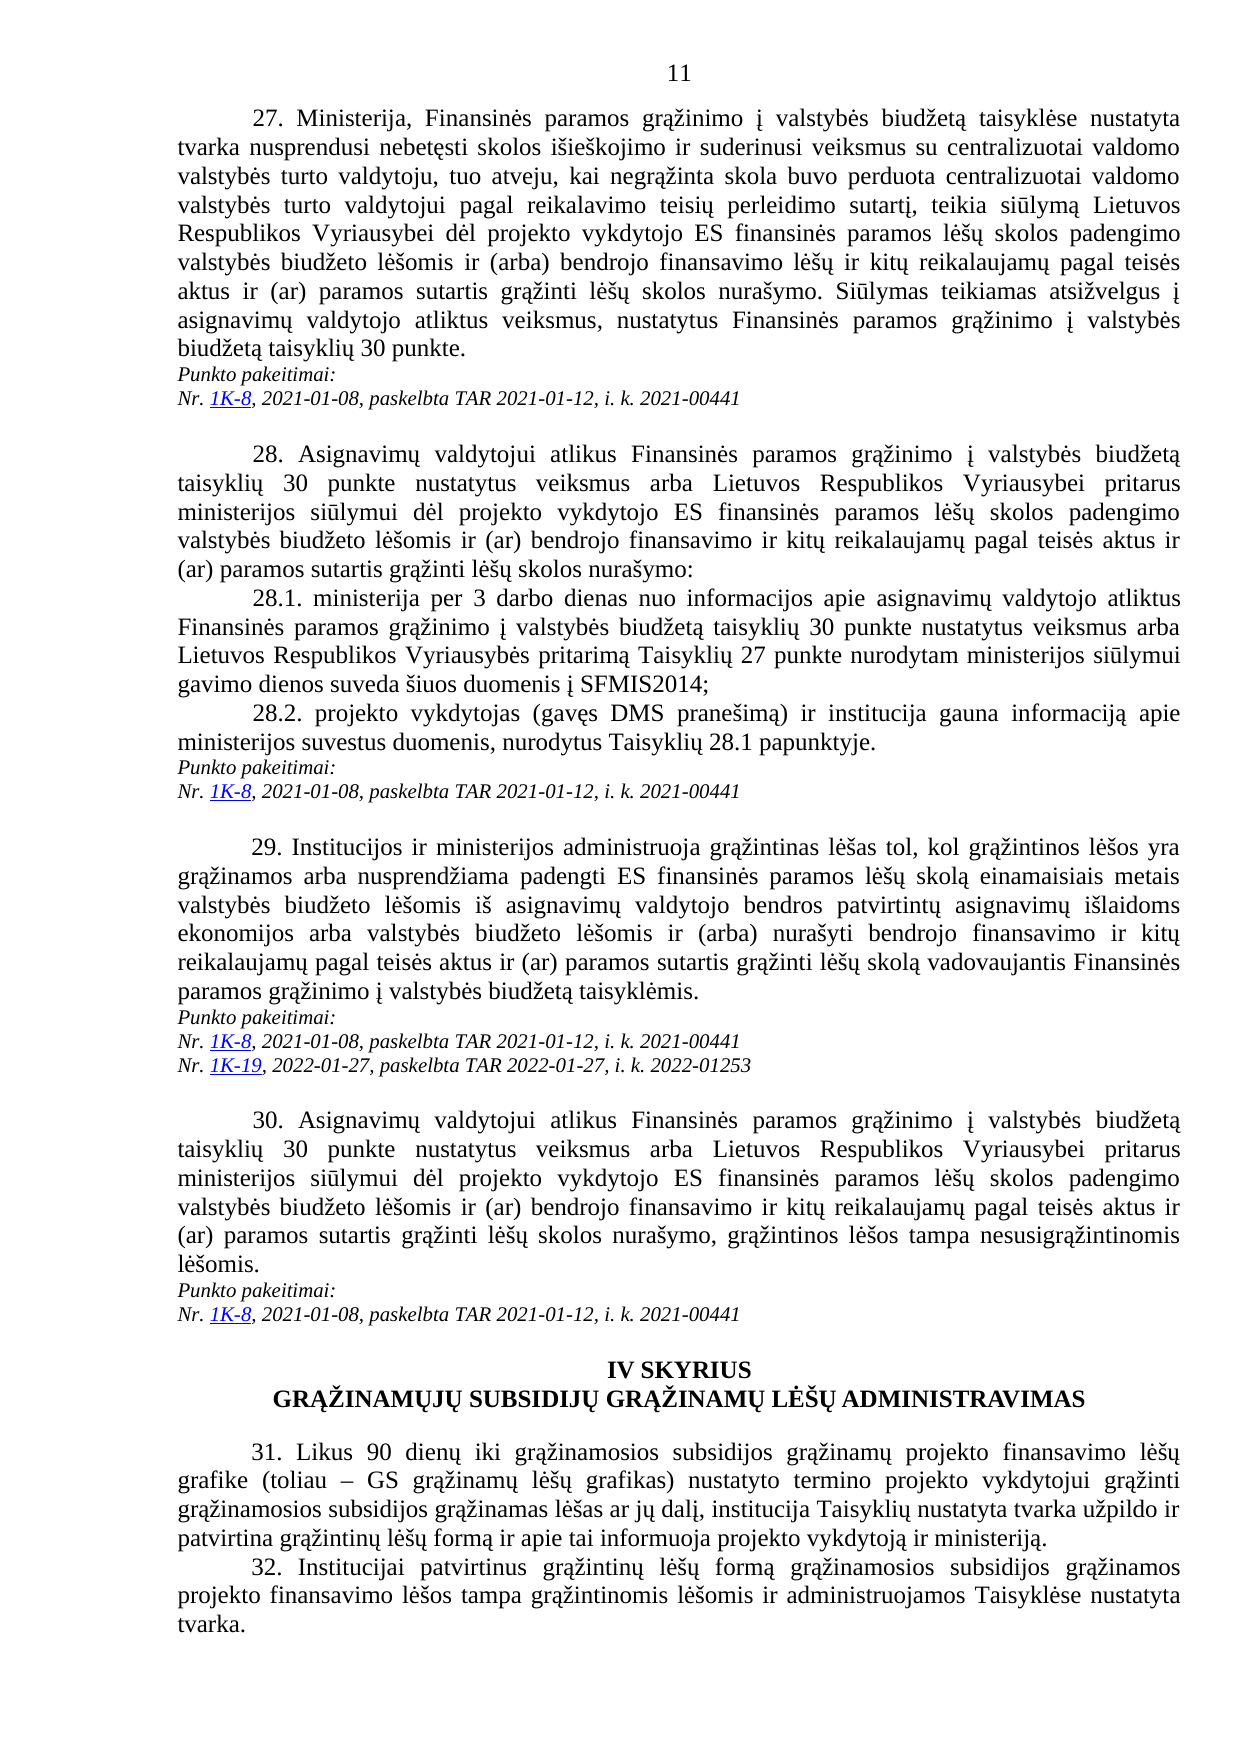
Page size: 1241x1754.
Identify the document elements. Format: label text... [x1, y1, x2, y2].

text Nr. 1K-19, 2022-01-27, paskelbta TAR 2022-01-27, i. k. 2022-01253 [177, 1053, 1181, 1077]
text Nr. 1K-8, 2021-01-08, paskelbta TAR 2021-01-12, i. k. 2021-00441 [177, 1029, 1181, 1053]
text 28.2. projekto vykdytojas (gavęs DMS pranešimą) ir institucija gauna informaciją apie ministerijos suvestus duomenis, nurodytus Taisyklių 28.1 papunktyje. [177, 698, 1181, 755]
text 28. Asignavimų valdytojui atlikus Finansinės paramos grąžinimo į valstybės biudžetą taisyklių 30 punkte nustatytus veiksmus arba Lietuvos Respublikos Vyriausybei pritarus ministerijos siūlymui dėl projekto vykdytojo ES finansinės paramos lėšų skolos padengimo valstybės biudžeto lėšomis ir (ar) bendrojo finansavimo ir kitų reikalaujamų pagal teisės aktus ir (ar) paramos sutartis grąžinti lėšų skolos nurašymo: [177, 439, 1181, 583]
text 31. Likus 90 dienų iki grąžinamosios subsidijos grąžinamų projekto finansavimo lėšų grafike (toliau – GS grąžinamų lėšų grafikas) nustatyto termino projekto vykdytojui grąžinti grąžinamosios subsidijos grąžinamas lėšas ar jų dalį, institucija Taisyklių nustatyta tvarka užpildo ir patvirtina grąžintinų lėšų formą ir apie tai informuoja projekto vykdytoją ir ministeriją. [177, 1437, 1181, 1552]
text Punkto pakeitimai: [177, 1278, 1181, 1302]
text 28.1. ministerija per 3 darbo dienas nuo informacijos apie asignavimų valdytojo atliktus Finansinės paramos grąžinimo į valstybės biudžetą taisyklių 30 punkte nustatytus veiksmus arba Lietuvos Respublikos Vyriausybės pritarimą Taisyklių 27 punkte nurodytam ministerijos siūlymui gavimo dienos suveda šiuos duomenis į SFMIS2014; [177, 583, 1181, 698]
text 30. Asignavimų valdytojui atlikus Finansinės paramos grąžinimo į valstybės biudžetą taisyklių 30 punkte nustatytus veiksmus arba Lietuvos Respublikos Vyriausybei pritarus ministerijos siūlymui dėl projekto vykdytojo ES finansinės paramos lėšų skolos padengimo valstybės biudžeto lėšomis ir (ar) bendrojo finansavimo ir kitų reikalaujamų pagal teisės aktus ir (ar) paramos sutartis grąžinti lėšų skolos nurašymo, grąžintinos lėšos tampa nesusigrąžintinomis lėšomis. [177, 1106, 1181, 1278]
text Nr. 1K-8, 2021-01-08, paskelbta TAR 2021-01-12, i. k. 2021-00441 [177, 779, 1181, 803]
text Nr. 1K-8, 2021-01-08, paskelbta TAR 2021-01-12, i. k. 2021-00441 [177, 386, 1181, 410]
text Punkto pakeitimai: [177, 755, 1181, 779]
text Punkto pakeitimai: [177, 362, 1181, 386]
text 29. Institucijos ir ministerijos administruoja grąžintinas lėšas tol, kol grąžintinos lėšos yra grąžinamos arba nusprendžiama padengti ES finansinės paramos lėšų skolą einamaisiais metais valstybės biudžeto lėšomis iš asignavimų valdytojo bendros patvirtintų asignavimų išlaidoms ekonomijos arba valstybės biudžeto lėšomis ir (arba) nurašyti bendrojo finansavimo ir kitų reikalaujamų pagal teisės aktus ir (ar) paramos sutartis grąžinti lėšų skolą vadovaujantis Finansinės paramos grąžinimo į valstybės biudžetą taisyklėmis. [177, 832, 1181, 1005]
text 32. Institucijai patvirtinus grąžintinų lėšų formą grąžinamosios subsidijos grąžinamos projekto finansavimo lėšos tampa grąžintinomis lėšomis ir administruojamos Taisyklėse nustatyta tvarka. [177, 1552, 1181, 1638]
text 27. Ministerija, Finansinės paramos grąžinimo į valstybės biudžetą taisyklėse nustatyta tvarka nusprendusi nebetęsti skolos išieškojimo ir suderinusi veiksmus su centralizuotai valdomo valstybės turto valdytoju, tuo atveju, kai negrąžinta skola buvo perduota centralizuotai valdomo valstybės turto valdytojui pagal reikalavimo teisių perleidimo sutartį, teikia siūlymą Lietuvos Respublikos Vyriausybei dėl projekto vykdytojo ES finansinės paramos lėšų skolos padengimo valstybės biudžeto lėšomis ir (arba) bendrojo finansavimo lėšų ir kitų reikalaujamų pagal teisės aktus ir (ar) paramos sutartis grąžinti lėšų skolos nurašymo. Siūlymas teikiamas atsižvelgus į asignavimų valdytojo atliktus veiksmus, nustatytus Finansinės paramos grąžinimo į valstybės biudžetą taisyklių 30 punkte. [177, 103, 1181, 362]
text IV SKYRIUS [177, 1355, 1181, 1384]
text GRĄŽINAMŲJŲ SUBSIDIJŲ GRĄŽINAMŲ LĖŠŲ ADMINISTRAVIMAS [177, 1384, 1181, 1412]
text Punkto pakeitimai: [177, 1005, 1181, 1029]
text Nr. 1K-8, 2021-01-08, paskelbta TAR 2021-01-12, i. k. 2021-00441 [177, 1302, 1181, 1326]
